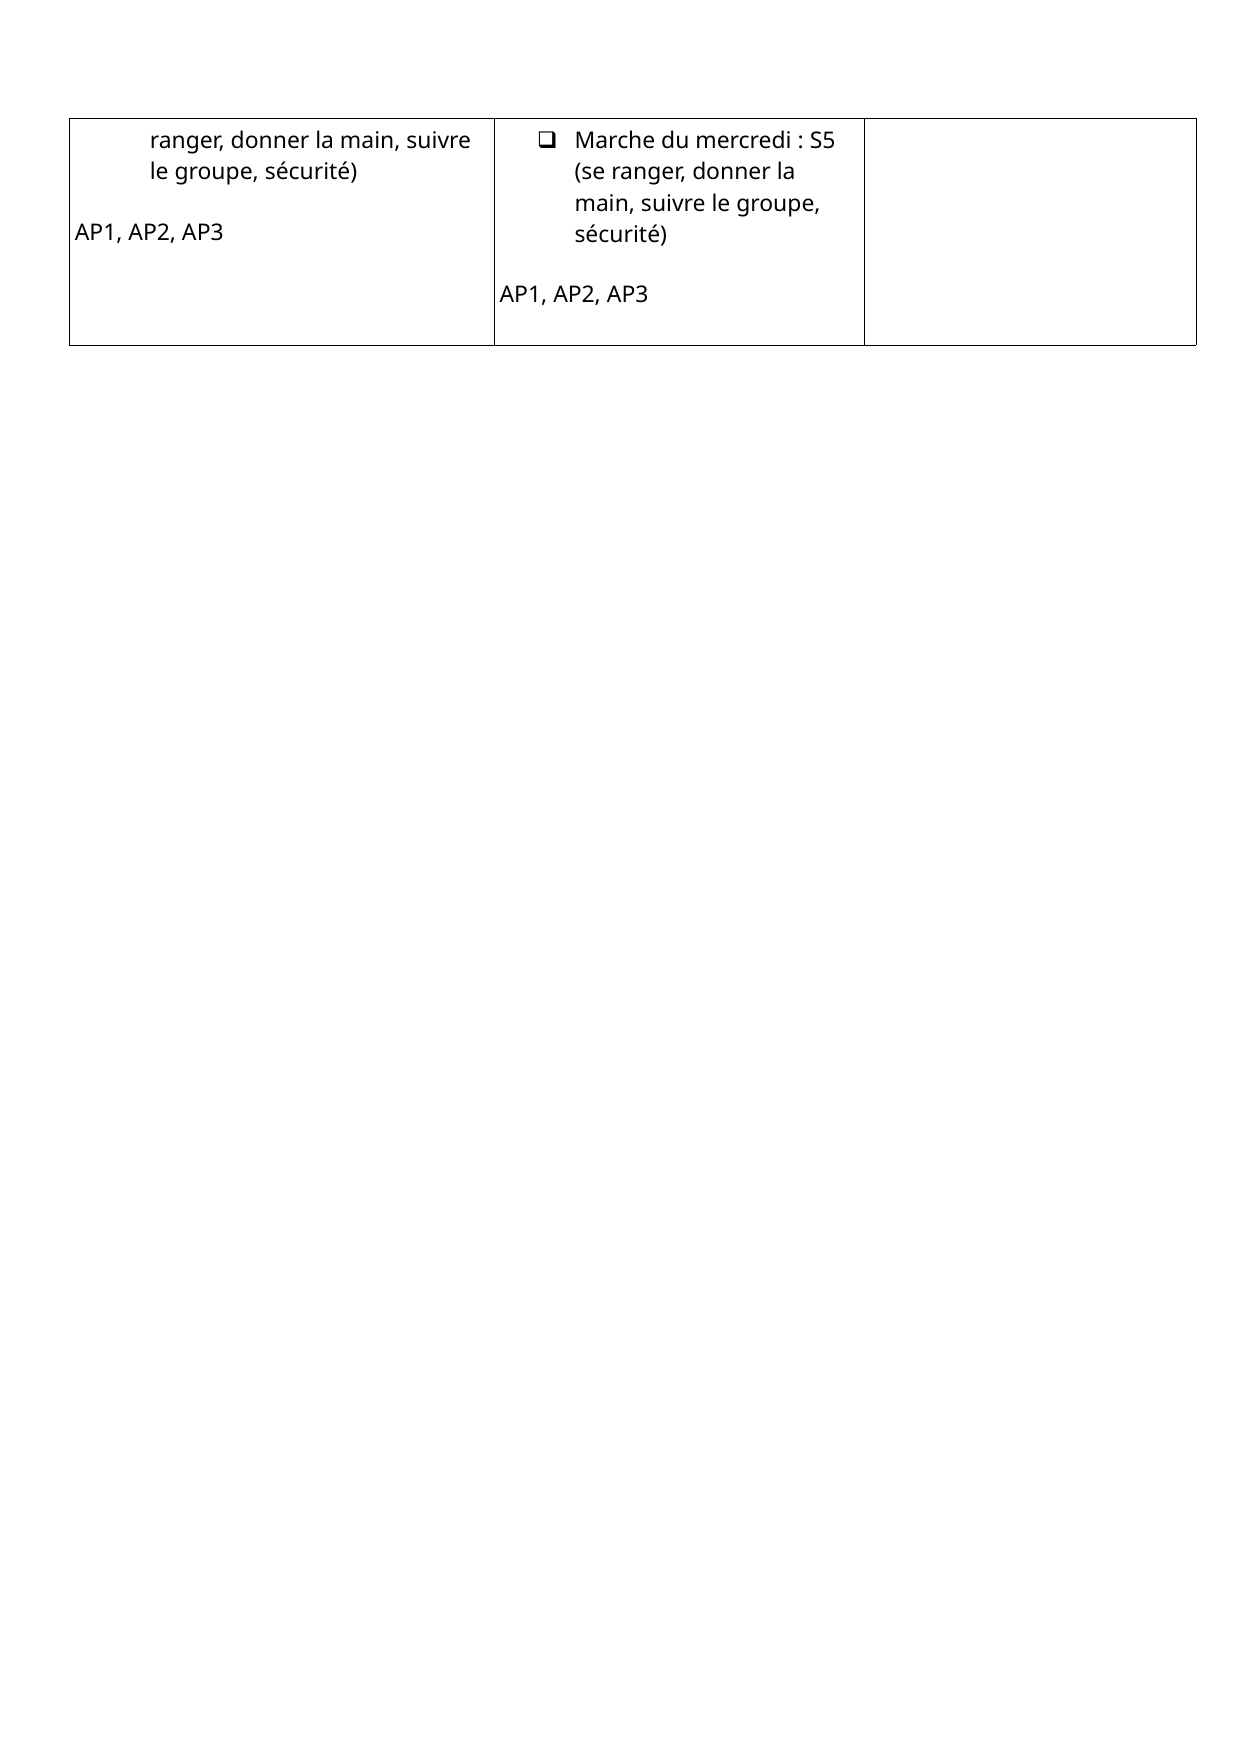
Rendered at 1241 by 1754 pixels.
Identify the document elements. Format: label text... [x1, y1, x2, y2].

table_cell Règles : se regrouper sur les bancs à un signal sonore S1 (s'arrêter, se regrouper, dans le calme) Manipuler du petit matériel : ballons de baudruche S2 (utiliser l'espace, règles d'arrêt et de rangement, s'avoir s'arrêter, échanger, faire attention aux autres) – foulards - cerceaux Différencier marcher/courir S3 ( Faire attention aux collisions, Marcher ou courir selon un rythme musical, savoir s'arrêter, réagir à un signal) Parcours S4 (Savoir attendre son tour, Respecter le signal de départ et de fin, Connaître les règles d'or) Marche du mercredi : S5 (se ranger, donner la main, suivre le groupe, sécurité) AP1, AP2, AP3 [495, 119, 864, 345]
table_cell [865, 119, 1196, 345]
table_cell ranger, donner la main, suivre le groupe, sécurité) AP1, AP2, AP3 [70, 119, 494, 345]
